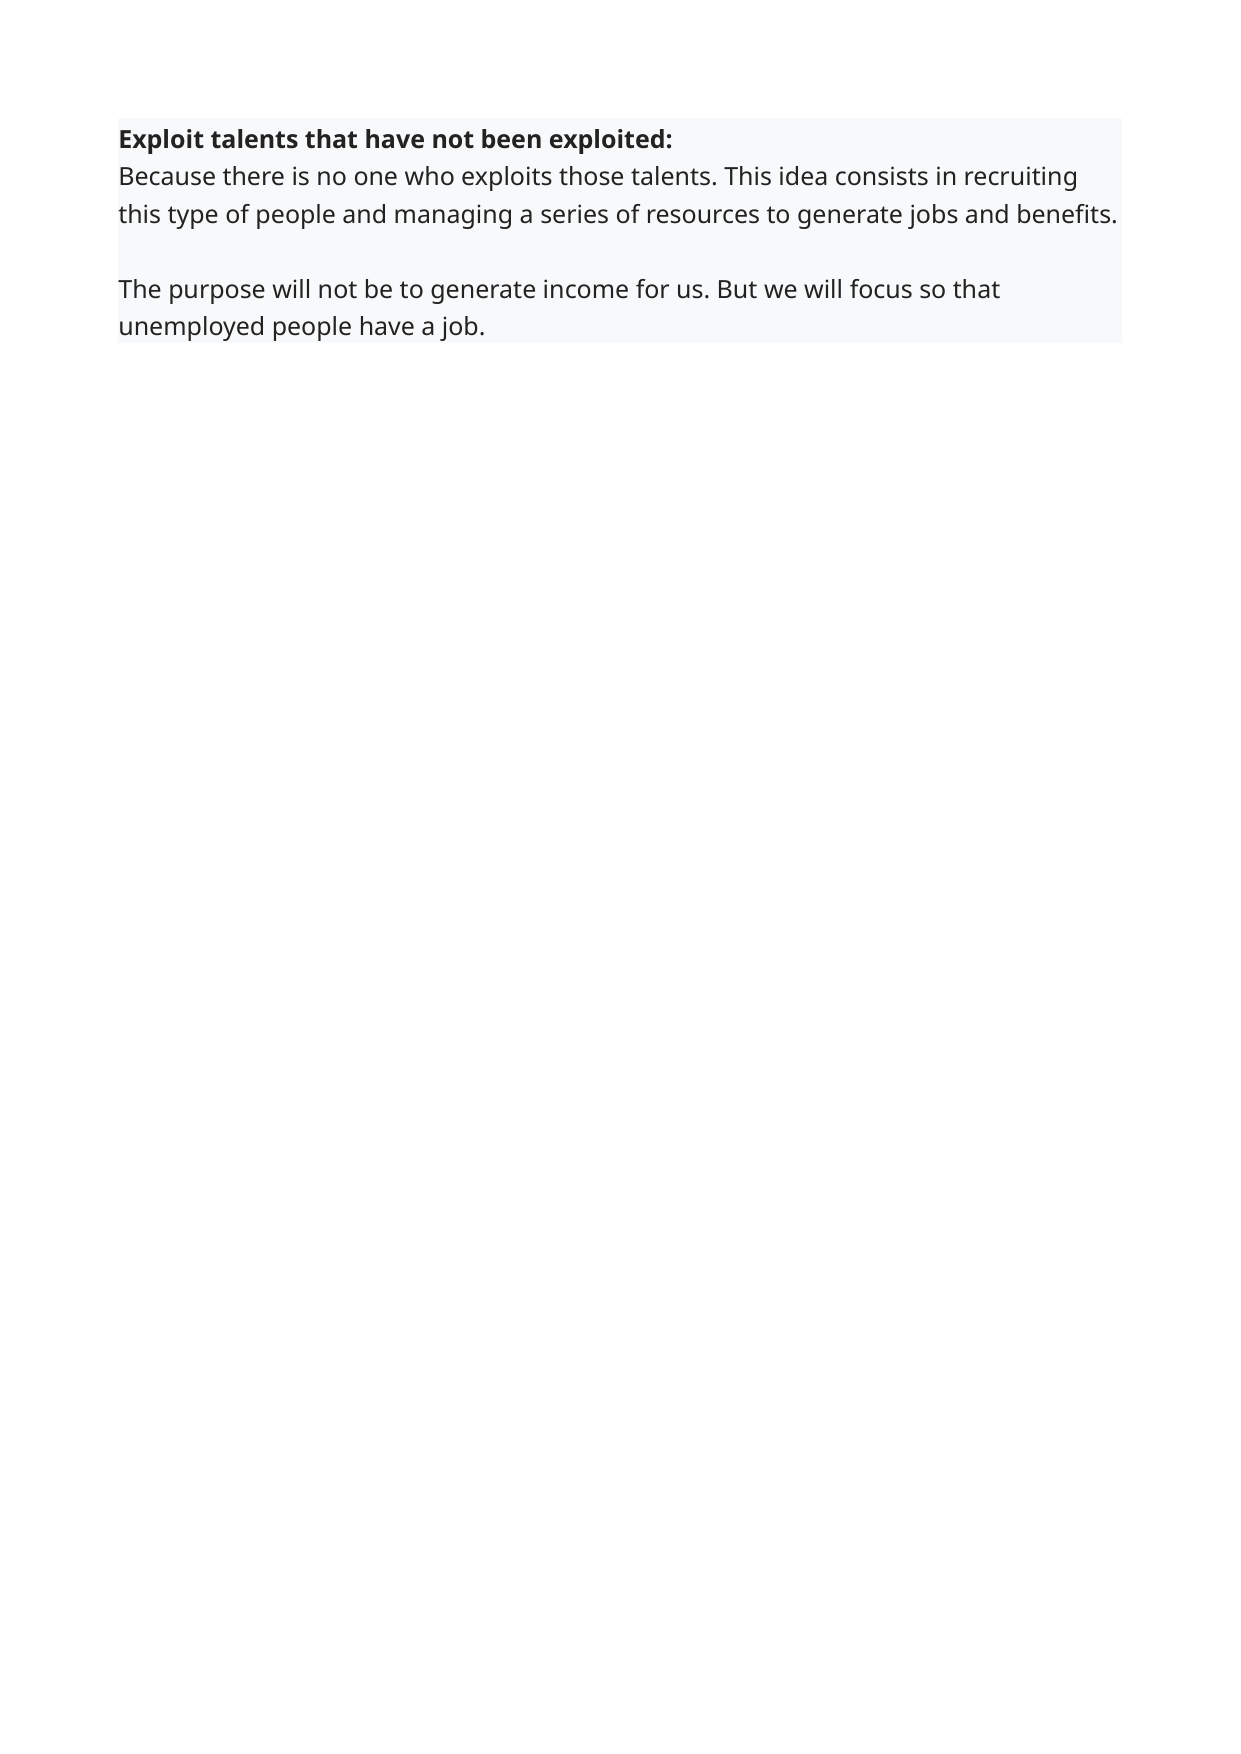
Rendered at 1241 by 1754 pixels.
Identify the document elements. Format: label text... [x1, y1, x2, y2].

text Exploit talents that have not been exploited: [118, 118, 1122, 156]
text Because there is no one who exploits those talents. This idea consists in recruiting this type of people and managing a series of resources to generate jobs and benefits. [118, 156, 1122, 231]
text The purpose will not be to generate income for us. But we will focus so that unemployed people have a job. [118, 268, 1122, 343]
